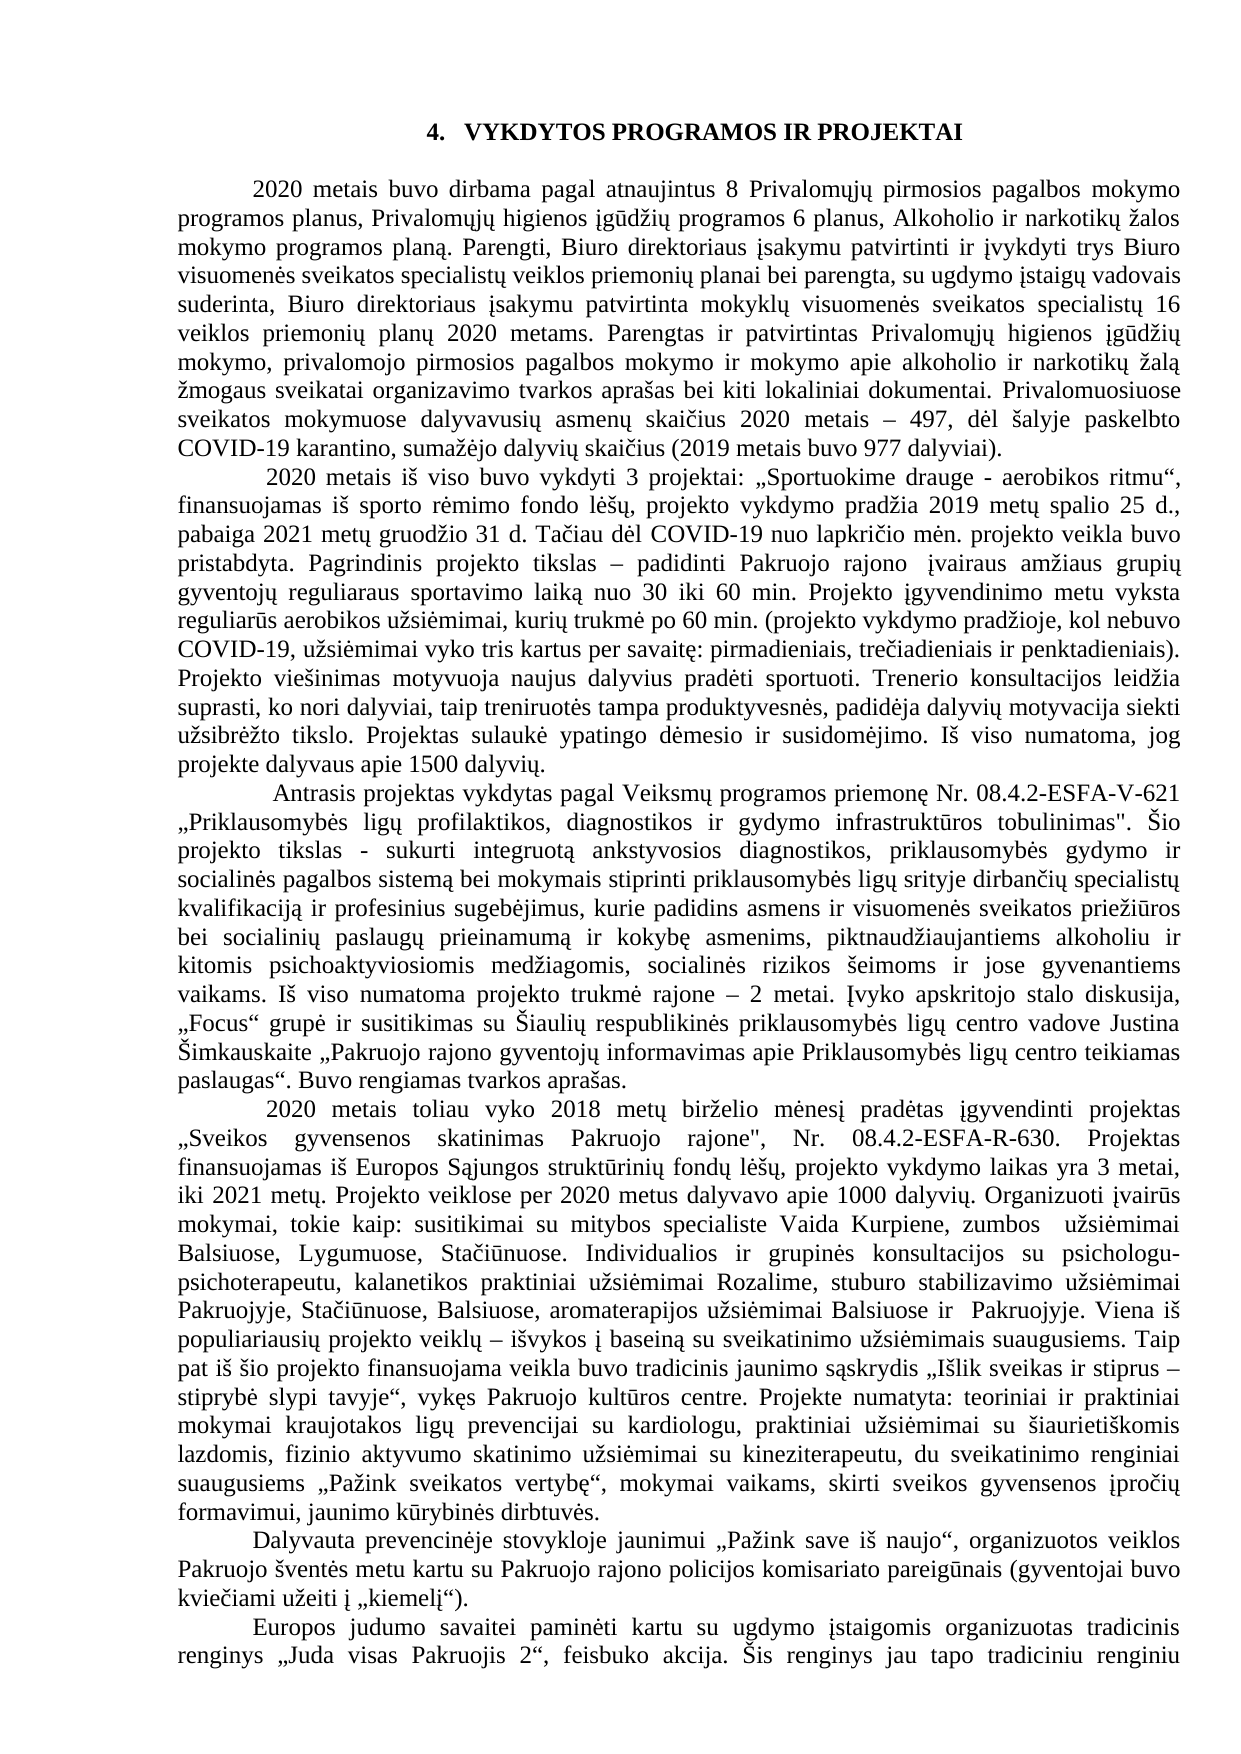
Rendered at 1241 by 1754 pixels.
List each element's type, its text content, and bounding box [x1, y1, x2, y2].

text 2020 metais toliau vyko 2018 metų birželio mėnesį pradėtas įgyvendinti projektas „Sveikos gyvensenos skatinimas Pakruojo rajone", Nr. 08.4.2-ESFA-R-630. Projektas finansuojamas iš Europos Sąjungos struktūrinių fondų lėšų, projekto vykdymo laikas yra 3 metai, iki 2021 metų. Projekto veiklose per 2020 metus dalyvavo apie 1000 dalyvių. Organizuoti įvairūs mokymai, tokie kaip: susitikimai su mitybos specialiste Vaida Kurpiene, zumbos užsiėmimai Balsiuose, Lygumuose, Stačiūnuose. Individualios ir grupinės konsultacijos su psichologu- psichoterapeutu, kalanetikos praktiniai užsiėmimai Rozalime, stuburo stabilizavimo užsiėmimai Pakruojyje, Stačiūnuose, Balsiuose, aromaterapijos užsiėmimai Balsiuose ir Pakruojyje. Viena iš populiariausių projekto veiklų – išvykos į baseiną su sveikatinimo užsiėmimais suaugusiems. Taip pat iš šio projekto finansuojama veikla buvo tradicinis jaunimo sąskrydis „Išlik sveikas ir stiprus – stiprybė slypi tavyje“, vykęs Pakruojo kultūros centre. Projekte numatyta: teoriniai ir praktiniai mokymai kraujotakos ligų prevencijai su kardiologu, praktiniai užsiėmimai su šiaurietiškomis lazdomis, fizinio aktyvumo skatinimo užsiėmimai su kineziterapeutu, du sveikatinimo renginiai suaugusiems „Pažink sveikatos vertybę“, mokymai vaikams, skirti sveikos gyvensenos įpročių formavimui, jaunimo kūrybinės dirbtuvės. [177, 1094, 1181, 1525]
text 2020 metais buvo dirbama pagal atnaujintus 8 Privalomųjų pirmosios pagalbos mokymo programos planus, Privalomųjų higienos įgūdžių programos 6 planus, Alkoholio ir narkotikų žalos mokymo programos planą. Parengti, Biuro direktoriaus įsakymu patvirtinti ir įvykdyti trys Biuro visuomenės sveikatos specialistų veiklos priemonių planai bei parengta, su ugdymo įstaigų vadovais suderinta, Biuro direktoriaus įsakymu patvirtinta mokyklų visuomenės sveikatos specialistų 16 veiklos priemonių planų 2020 metams. Parengtas ir patvirtintas Privalomųjų higienos įgūdžių mokymo, privalomojo pirmosios pagalbos mokymo ir mokymo apie alkoholio ir narkotikų žalą žmogaus sveikatai organizavimo tvarkos aprašas bei kiti lokaliniai dokumentai. Privalomuosiuose sveikatos mokymuose dalyvavusių asmenų skaičius 2020 metais – 497, dėl šalyje paskelbto COVID-19 karantino, sumažėjo dalyvių skaičius (2019 metais buvo 977 dalyviai). [177, 174, 1181, 462]
text 2020 metais iš viso buvo vykdyti 3 projektai: „Sportuokime drauge - aerobikos ritmu“, finansuojamas iš sporto rėmimo fondo lėšų, projekto vykdymo pradžia 2019 metų spalio 25 d., pabaiga 2021 metų gruodžio 31 d. Tačiau dėl COVID-19 nuo lapkričio mėn. projekto veikla buvo pristabdyta. Pagrindinis projekto tikslas – padidinti Pakruojo rajono įvairaus amžiaus grupių gyventojų reguliaraus sportavimo laiką nuo 30 iki 60 min. Projekto įgyvendinimo metu vyksta reguliarūs aerobikos užsiėmimai, kurių trukmė po 60 min. (projekto vykdymo pradžioje, kol nebuvo COVID-19, užsiėmimai vyko tris kartus per savaitę: pirmadieniais, trečiadieniais ir penktadieniais). Projekto viešinimas motyvuoja naujus dalyvius pradėti sportuoti. Trenerio konsultacijos leidžia suprasti, ko nori dalyviai, taip treniruotės tampa produktyvesnės, padidėja dalyvių motyvacija siekti užsibrėžto tikslo. Projektas sulaukė ypatingo dėmesio ir susidomėjimo. Iš viso numatoma, jog projekte dalyvaus apie 1500 dalyvių. [177, 462, 1181, 778]
text Europos judumo savaitei paminėti kartu su ugdymo įstaigomis organizuotas tradicinis renginys „Juda visas Pakruojis 2“, feisbuko akcija. Šis renginys jau tapo tradiciniu renginiu [177, 1612, 1181, 1669]
text Antrasis projektas vykdytas pagal Veiksmų programos priemonę Nr. 08.4.2-ESFA-V-621 „Priklausomybės ligų profilaktikos, diagnostikos ir gydymo infrastruktūros tobulinimas". Šio projekto tikslas - sukurti integruotą ankstyvosios diagnostikos, priklausomybės gydymo ir socialinės pagalbos sistemą bei mokymais stiprinti priklausomybės ligų srityje dirbančių specialistų kvalifikaciją ir profesinius sugebėjimus, kurie padidins asmens ir visuomenės sveikatos priežiūros bei socialinių paslaugų prieinamumą ir kokybę asmenims, piktnaudžiaujantiems alkoholiu ir kitomis psichoaktyviosiomis medžiagomis, socialinės rizikos šeimoms ir jose gyvenantiems vaikams. Iš viso numatoma projekto trukmė rajone – 2 metai. Įvyko apskritojo stalo diskusija, „Focus“ grupė ir susitikimas su Šiaulių respublikinės priklausomybės ligų centro vadove Justina Šimkauskaite „Pakruojo rajono gyventojų informavimas apie Priklausomybės ligų centro teikiamas paslaugas“. Buvo rengiamas tvarkos aprašas. [177, 778, 1181, 1094]
text Dalyvauta prevencinėje stovykloje jaunimui „Pažink save iš naujo“, organizuotos veiklos Pakruojo šventės metu kartu su Pakruojo rajono policijos komisariato pareigūnais (gyventojai buvo kviečiami užeiti į „kiemelį“). [177, 1525, 1181, 1612]
text 4. VYKDYTOS PROGRAMOS IR PROJEKTAI [215, 117, 1181, 145]
